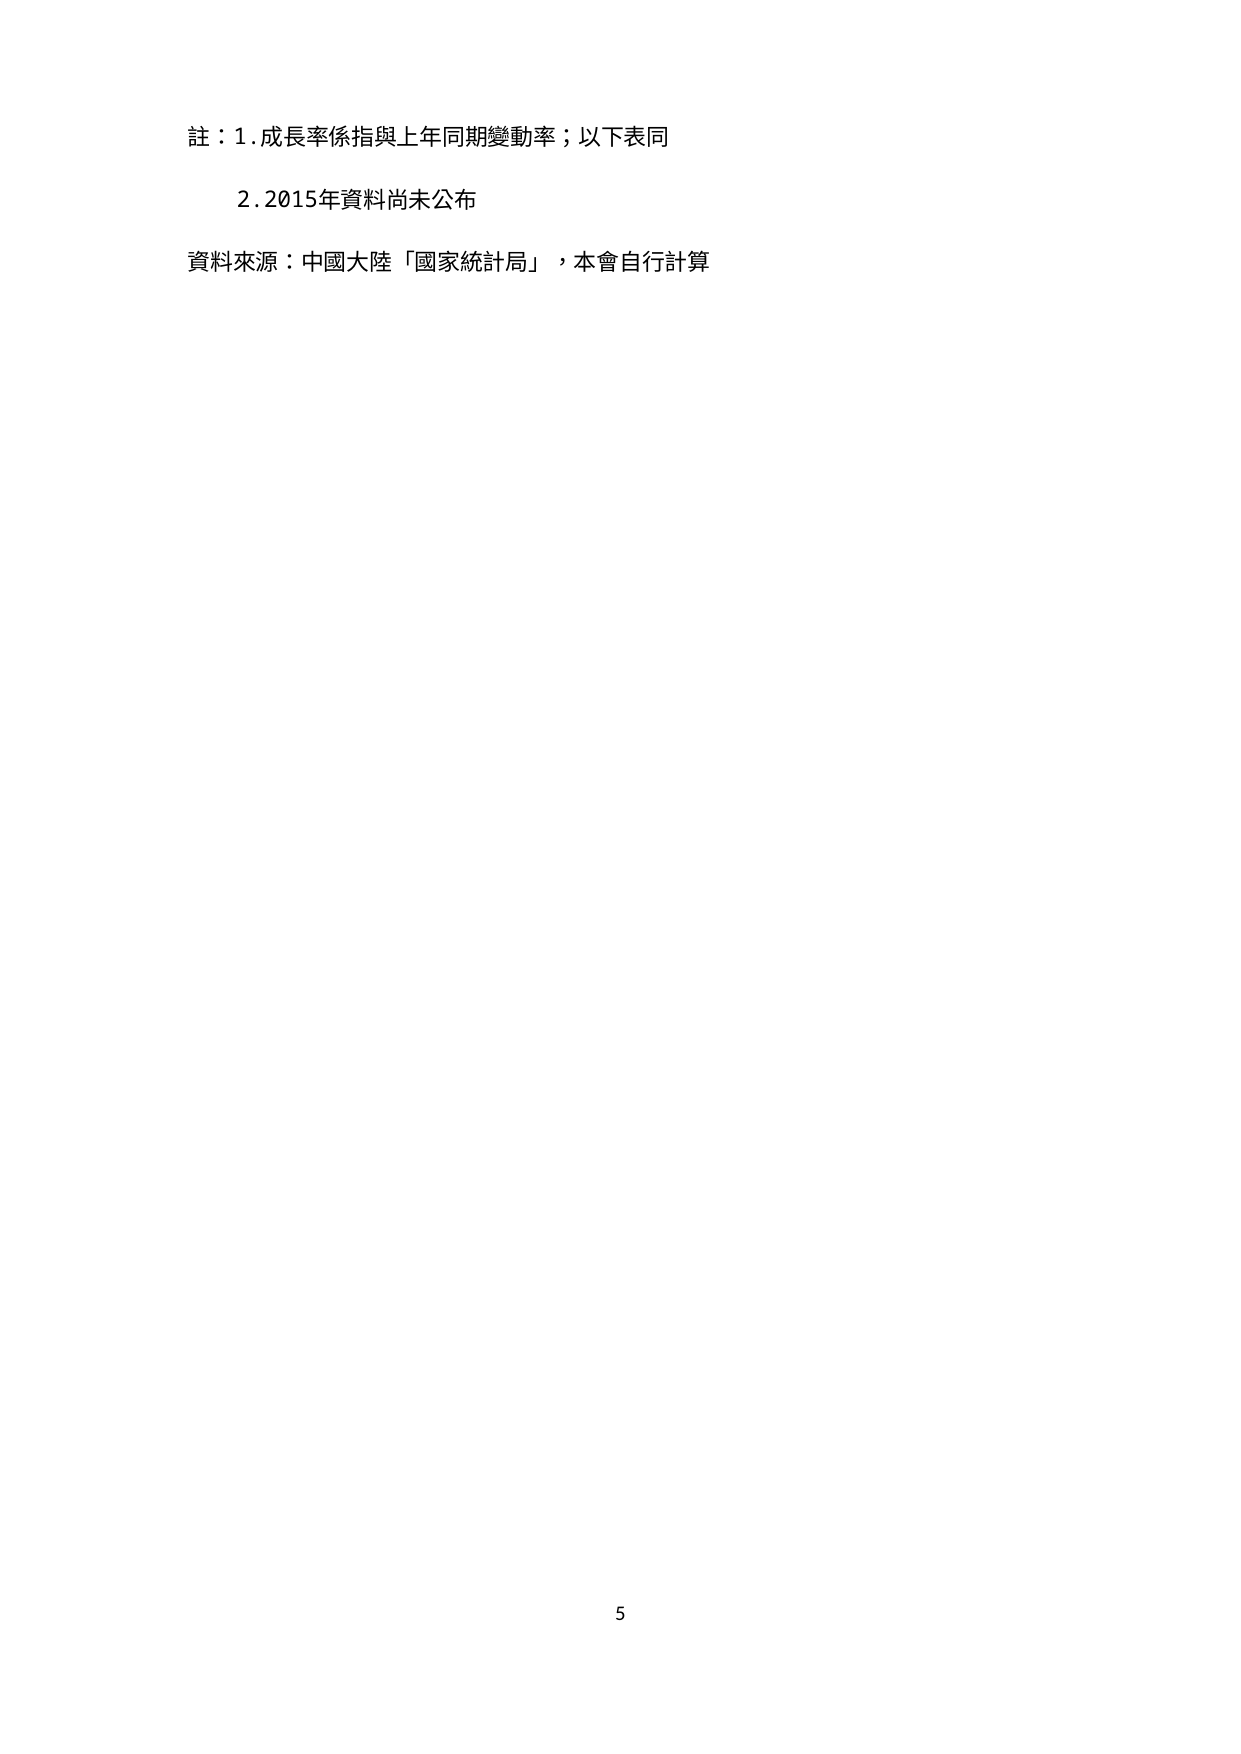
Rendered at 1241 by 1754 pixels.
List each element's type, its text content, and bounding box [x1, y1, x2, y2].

text 資料來源：中國大陸「國家統計局」，本會自行計算 [187, 219, 1053, 282]
text 註：1.成長率係指與上年同期變動率；以下表同 [187, 94, 1053, 157]
text 2.2015年資料尚未公布 [232, 157, 1053, 219]
